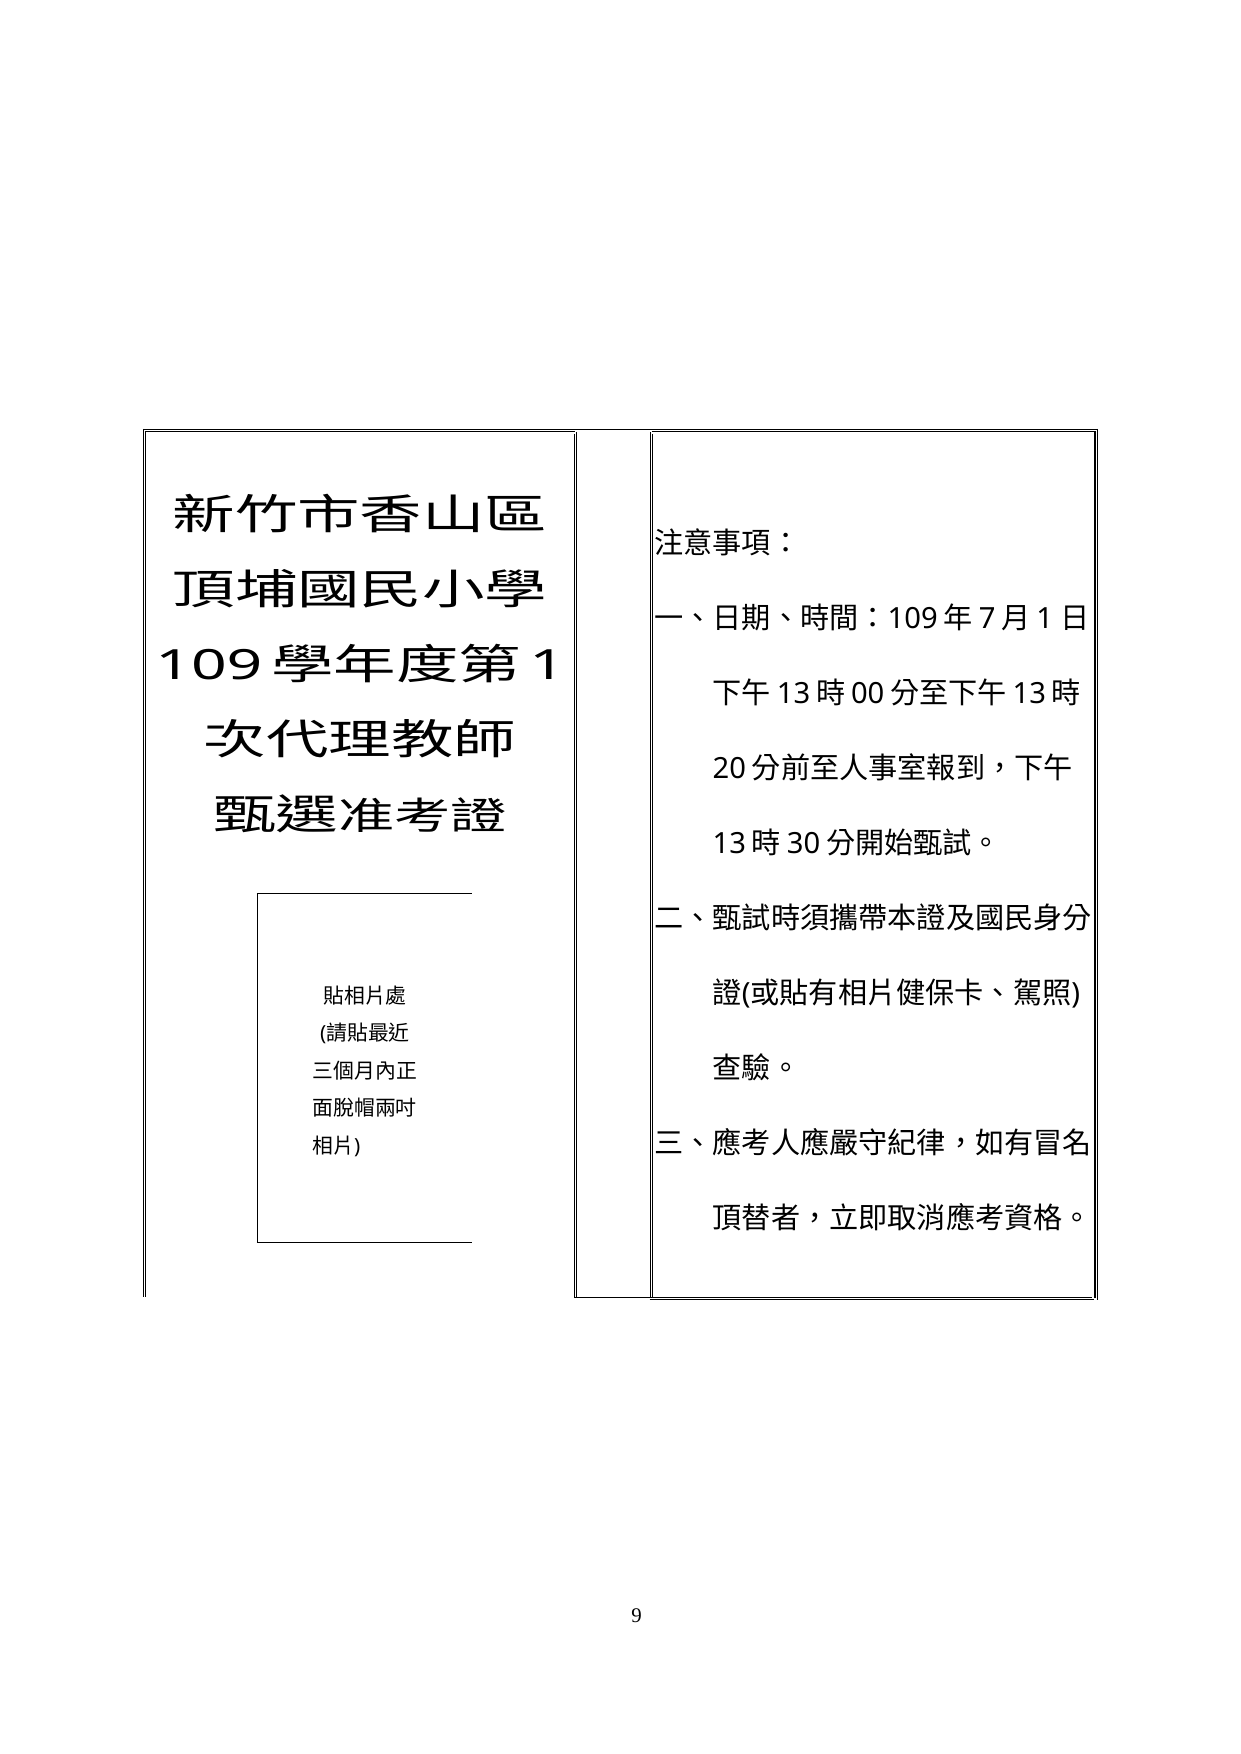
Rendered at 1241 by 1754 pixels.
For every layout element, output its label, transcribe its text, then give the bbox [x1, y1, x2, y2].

table_header 新竹市香山區頂埔國民小學109學年度第1次代理教師 甄選准考證 [146, 430, 576, 848]
table_header [576, 430, 651, 1297]
table_cell [257, 849, 472, 893]
table_cell [257, 1243, 472, 1297]
table_cell [472, 849, 574, 1297]
table_header 注意事項： 一、日期、時間：109年7月1 日下午13時00分至下午13時20分前至人事室報到，下午13時30分開始甄試。 二、甄試時須攜帶本證及國民身分證(或貼有相片健保卡、駕照)查驗。 三、應考人應嚴守紀律，如有冒名頂替者，立即取消應考資格。 [651, 432, 1094, 1297]
table_cell 貼相片處 (請貼最近 三個月內正 面脫帽兩吋 相片) [258, 894, 472, 1242]
table_cell [146, 849, 257, 1297]
